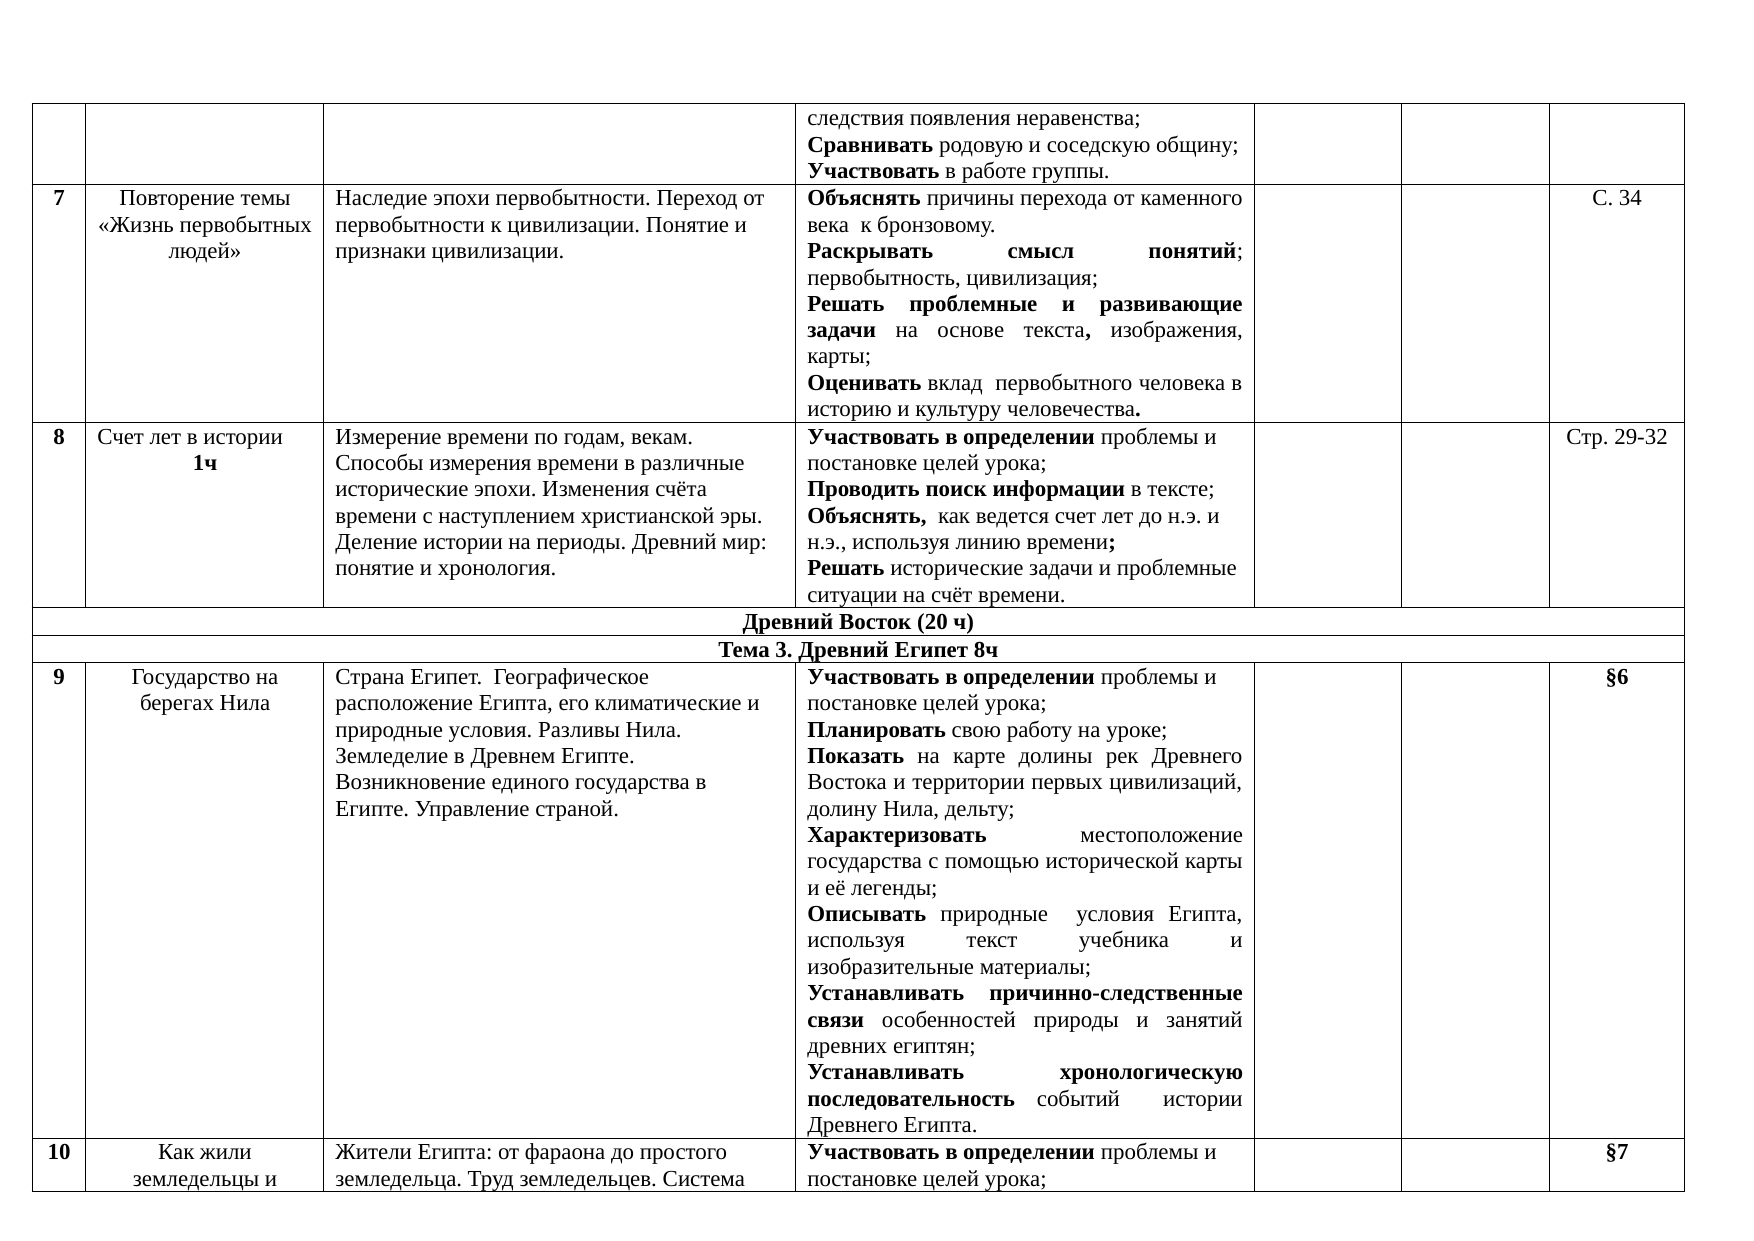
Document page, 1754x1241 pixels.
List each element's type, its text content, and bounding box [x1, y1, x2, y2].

table_cell 8 [33, 423, 85, 607]
table_cell Государство на берегах Нила [86, 663, 323, 1137]
table_cell Участвовать в определении проблемы и постановке целей урока; Проводить поиск информации в тексте; Объяснять, как ведется счет лет до н.э. и н.э., используя линию времени; Решать исторические задачи и проблемные ситуации на счёт времени. [796, 423, 1254, 607]
table_cell Как жили земледельцы и [86, 1139, 323, 1191]
table_cell [1402, 423, 1549, 607]
table_cell Объяснять причины перехода от каменного века к бронзовому. Раскрывать смысл понятий; первобытность, цивилизация; Решать проблемные и развивающие задачи на основе текста, изображения, карты; Оценивать вклад первобытного человека в историю и культуру человечества. [796, 185, 1254, 422]
table_cell [1255, 1139, 1401, 1191]
table_cell Страна Египет. Географическое расположение Египта, его климатические и природные условия. Разливы Нила. Земледелие в Древнем Египте. Возникновение единого государства в Египте. Управление страной. [324, 663, 795, 1137]
table_cell Наследие эпохи первобытности. Переход от первобытности к цивилизации. Понятие и признаки цивилизации. [324, 185, 795, 422]
table_cell Тема 3. Древний Египет 8ч [33, 636, 1684, 662]
table_cell §7 [1550, 1139, 1684, 1191]
table_cell Повторение темы «Жизнь первобытных людей» [86, 185, 323, 422]
table_cell Древний Восток (20 ч) [33, 608, 1684, 634]
table_cell §6 [1550, 663, 1684, 1137]
table_cell Стр. 29-32 [1550, 423, 1684, 607]
table_cell [1255, 663, 1401, 1137]
table_cell [1255, 185, 1401, 422]
table_cell [324, 104, 795, 183]
table_cell [86, 104, 323, 183]
table_cell [1255, 104, 1401, 183]
table_cell 7 [33, 185, 85, 422]
table_cell С. 34 [1550, 185, 1684, 422]
table_cell [1550, 104, 1684, 183]
table_cell 10 [33, 1139, 85, 1191]
table_cell [1255, 423, 1401, 607]
table_cell [1402, 1139, 1549, 1191]
table_cell 9 [33, 663, 85, 1137]
table_cell [1402, 104, 1549, 183]
table_cell Жители Египта: от фараона до простого земледельца. Труд земледельцев. Система [324, 1139, 795, 1191]
table_cell [1402, 663, 1549, 1137]
table_cell Участвовать в определении проблемы и постановке целей урока; Планировать свою работу на уроке; Показать на карте долины рек Древнего Востока и территории первых цивилизаций, долину Нила, дельту; Характеризовать местоположение государства с помощью исторической карты и её легенды; Описывать природные условия Египта, используя текст учебника и изобразительные материалы; Устанавливать причинно-следственные связи особенностей природы и занятий древних египтян; Устанавливать хронологическую последовательность событий истории Древнего Египта. [796, 663, 1254, 1137]
table_cell [1402, 185, 1549, 422]
table_cell Счет лет в истории 1ч [86, 423, 323, 607]
table_cell следствия появления неравенства; Сравнивать родовую и соседскую общину; Участвовать в работе группы. [796, 104, 1254, 183]
table_cell Участвовать в определении проблемы и постановке целей урока; [796, 1139, 1254, 1191]
table_cell Измерение времени по годам, векам. Способы измерения времени в различные исторические эпохи. Изменения счёта времени с наступлением христианской эры. Деление истории на периоды. Древний мир: понятие и хронология. [324, 423, 795, 607]
table_cell [33, 104, 85, 183]
